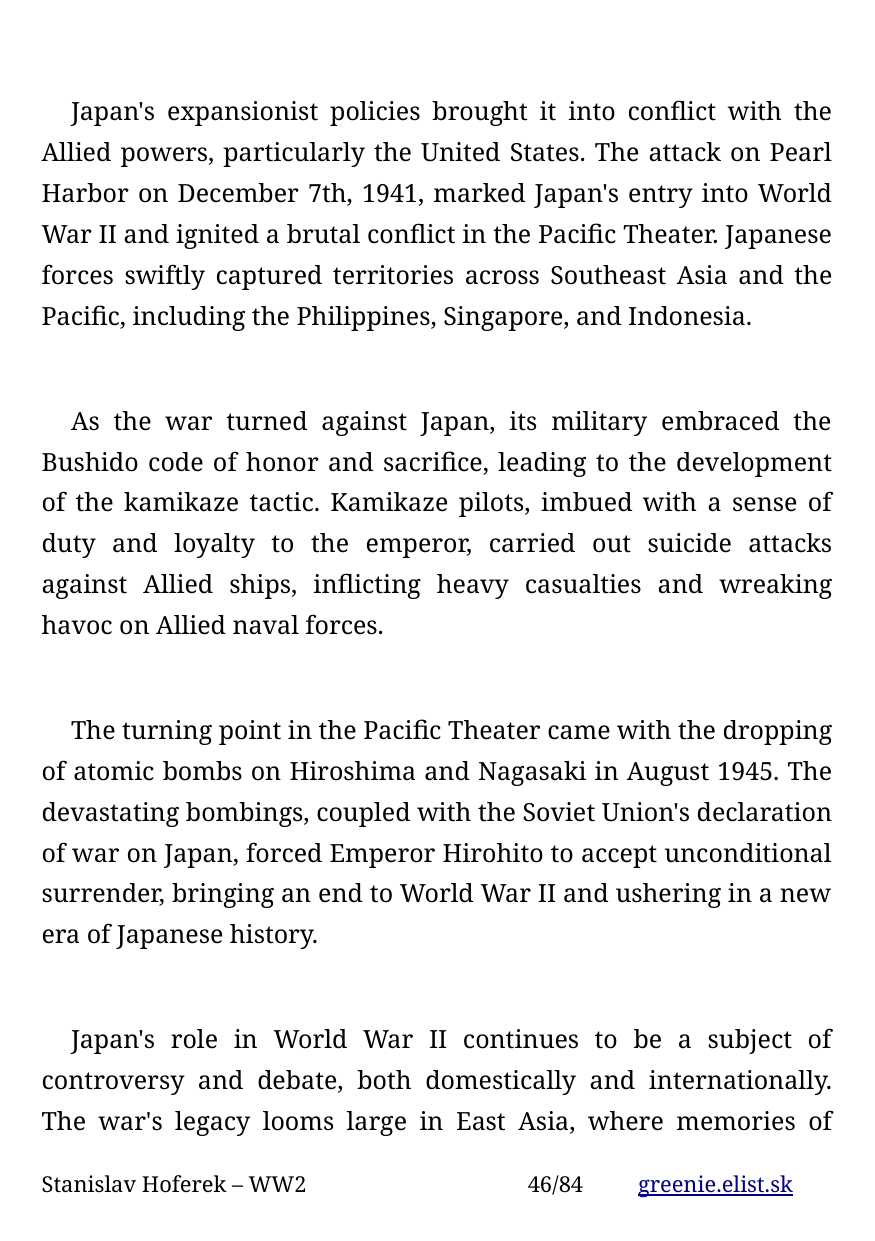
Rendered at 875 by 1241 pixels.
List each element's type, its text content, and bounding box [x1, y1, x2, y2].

text The turning point in the Pacific Theater came with the dropping of atomic bombs on Hiroshima and Nagasaki in August 1945. The devastating bombings, coupled with the Soviet Union's declaration of war on Japan, forced Emperor Hirohito to accept unconditional surrender, bringing an end to World War II and ushering in a new era of Japanese history. [41, 713, 833, 951]
text Japan's role in World War II continues to be a subject of controversy and debate, both domestically and internationally. The war's legacy looms large in East Asia, where memories of [41, 1022, 833, 1138]
text Japan's expansionist policies brought it into conflict with the Allied powers, particularly the United States. The attack on Pearl Harbor on December 7th, 1941, marked Japan's entry into World War II and ignited a brutal conflict in the Pacific Theater. Japanese forces swiftly captured territories across Southeast Asia and the Pacific, including the Philippines, Singapore, and Indonesia. [41, 94, 833, 332]
text As the war turned against Japan, its military embraced the Bushido code of honor and sacrifice, leading to the development of the kamikaze tactic. Kamikaze pilots, imbued with a sense of duty and loyalty to the emperor, carried out suicide attacks against Allied ships, inflicting heavy casualties and wreaking havoc on Allied naval forces. [41, 403, 833, 642]
